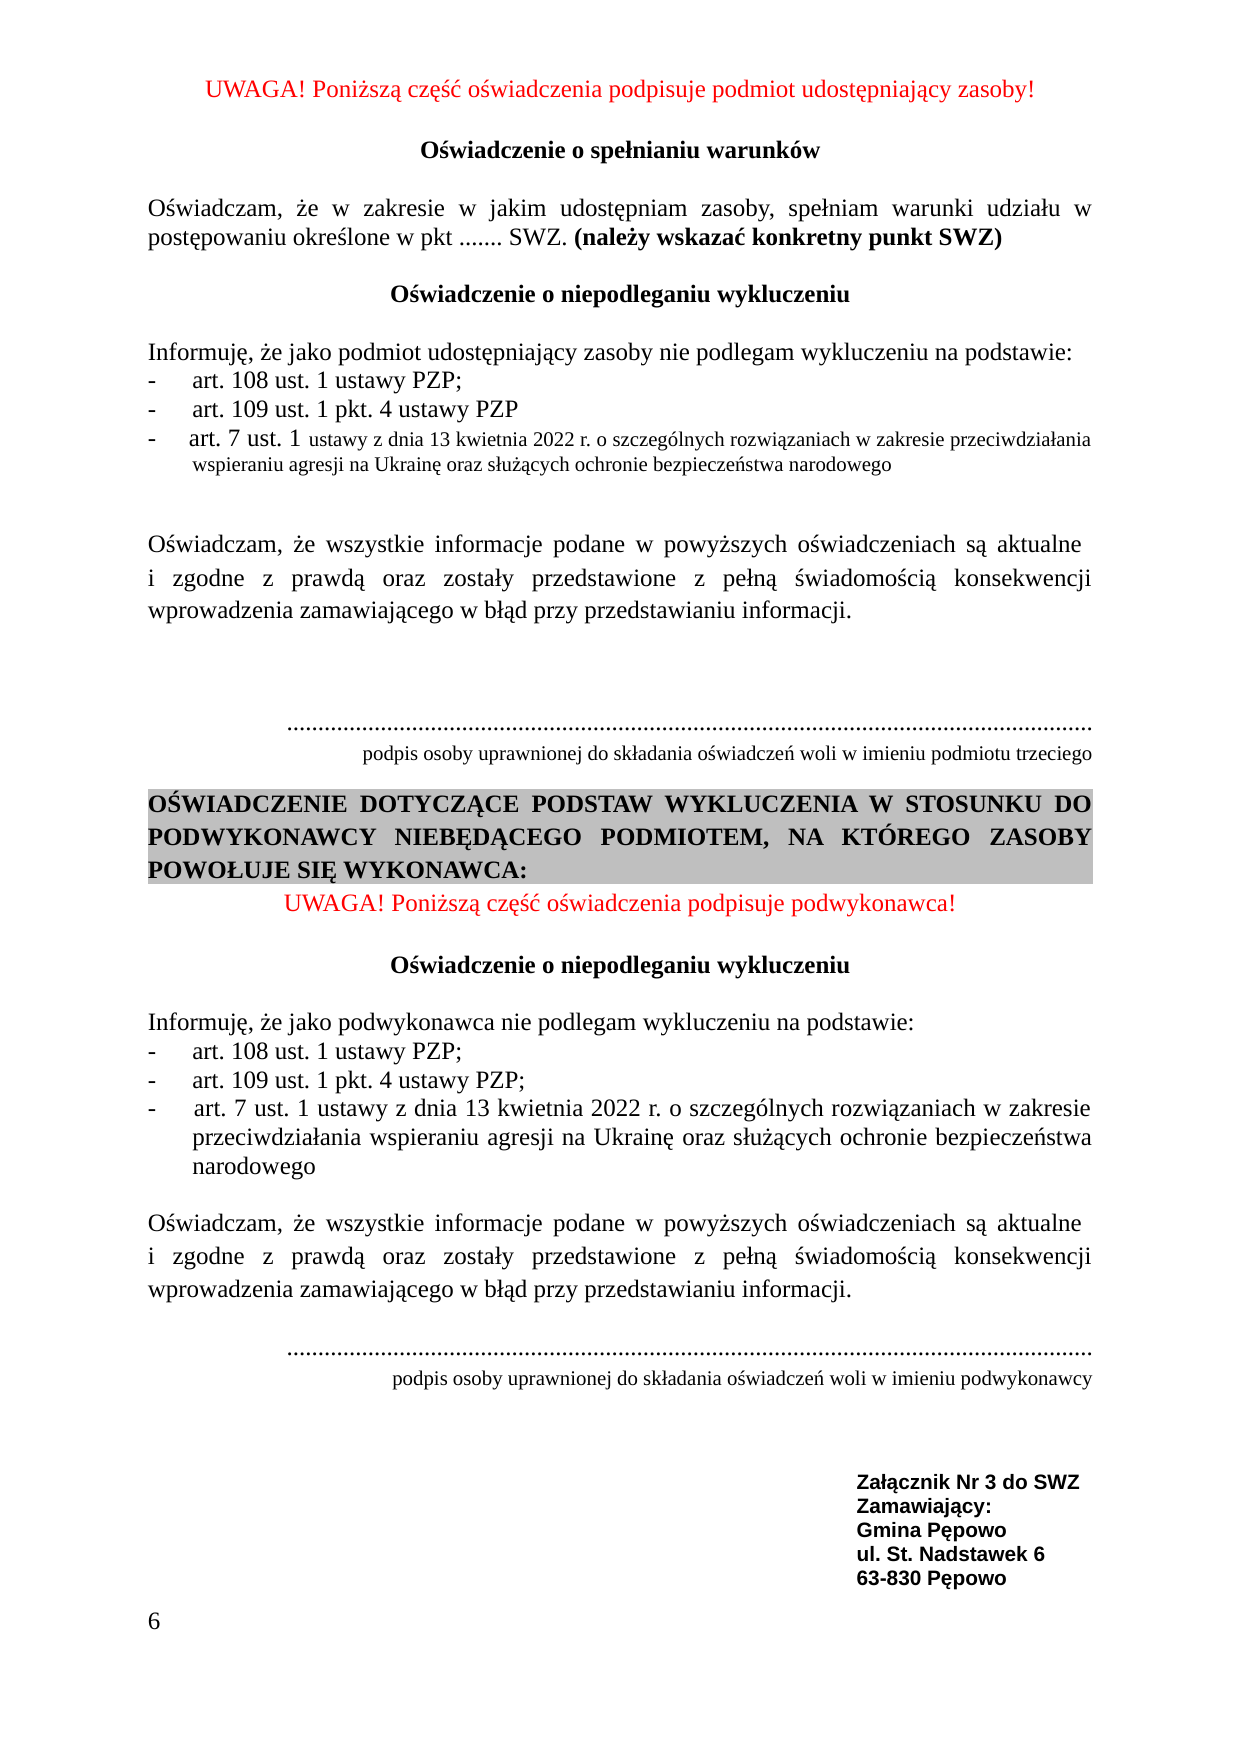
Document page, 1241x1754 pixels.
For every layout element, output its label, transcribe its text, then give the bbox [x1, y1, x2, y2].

text Gmina Pępowo [856, 1518, 1093, 1542]
text Zamawiający: [856, 1494, 1093, 1518]
text - art. 108 ust. 1 ustawy PZP; [148, 366, 1093, 394]
text - art. 7 ust. 1 ustawy z dnia 13 kwietnia 2022 r. o szczególnych rozwiązaniach w zakresie przeciwdziałania wspieraniu agresji na Ukrainę oraz służących ochronie bezpieczeństwa narodowego [148, 1093, 1093, 1180]
text UWAGA! Poniższą część oświadczenia podpisuje podwykonawca! [148, 888, 1093, 917]
text - art. 7 ust. 1 ustawy z dnia 13 kwietnia 2022 r. o szczególnych rozwiązaniach w zakresie przeciwdziałania wspieraniu agresji na Ukrainę oraz służących ochronie bezpieczeństwa narodowego [148, 423, 1093, 476]
text Oświadczenie o niepodleganiu wykluczeniu [148, 279, 1093, 308]
text - art. 109 ust. 1 pkt. 4 ustawy PZP; [148, 1065, 1093, 1093]
text OŚWIADCZENIE DOTYCZĄCE PODSTAW WYKLUCZENIA W STOSUNKU DO PODWYKONAWCY NIEBĘDĄCEGO PODMIOTEM, NA KTÓREGO ZASOBY POWOŁUJE SIĘ WYKONAWCA: [148, 789, 1093, 884]
text Oświadczenie o spełnianiu warunków [148, 136, 1093, 164]
text ................................................................................................................................. [148, 707, 1093, 736]
text podpis osoby uprawnionej do składania oświadczeń woli w imieniu podmiotu trzeciego [148, 740, 1093, 764]
text Oświadczam, że wszystkie informacje podane w powyższych oświadczeniach są aktualne i zgodne z prawdą oraz zostały przedstawione z pełną świadomością konsekwencji wprowadzenia zamawiającego w błąd przy przedstawianiu informacji. [148, 1208, 1093, 1303]
text Informuję, że jako podmiot udostępniający zasoby nie podlegam wykluczeniu na podstawie: [148, 337, 1093, 366]
text ul. St. Nadstawek 6 [856, 1542, 1093, 1566]
text - art. 108 ust. 1 ustawy PZP; [148, 1036, 1093, 1065]
text Oświadczenie o niepodleganiu wykluczeniu [148, 950, 1093, 978]
text 63-830 Pępowo [856, 1566, 1093, 1589]
text UWAGA! Poniższą część oświadczenia podpisuje podmiot udostępniający zasoby! [148, 74, 1093, 102]
text Oświadczam, że wszystkie informacje podane w powyższych oświadczeniach są aktualne i zgodne z prawdą oraz zostały przedstawione z pełną świadomością konsekwencji wprowadzenia zamawiającego w błąd przy przedstawianiu informacji. [148, 529, 1093, 624]
text Oświadczam, że w zakresie w jakim udostępniam zasoby, spełniam warunki udziału w postępowaniu określone w pkt ....... SWZ. (należy wskazać konkretny punkt SWZ) [148, 193, 1093, 251]
text ................................................................................................................................. [148, 1332, 1093, 1361]
text Załącznik Nr 3 do SWZ [856, 1470, 1093, 1494]
text - art. 109 ust. 1 pkt. 4 ustawy PZP [148, 394, 1093, 423]
text podpis osoby uprawnionej do składania oświadczeń woli w imieniu podwykonawcy [148, 1366, 1093, 1389]
text Informuję, że jako podwykonawca nie podlegam wykluczeniu na podstawie: [148, 1007, 1093, 1036]
